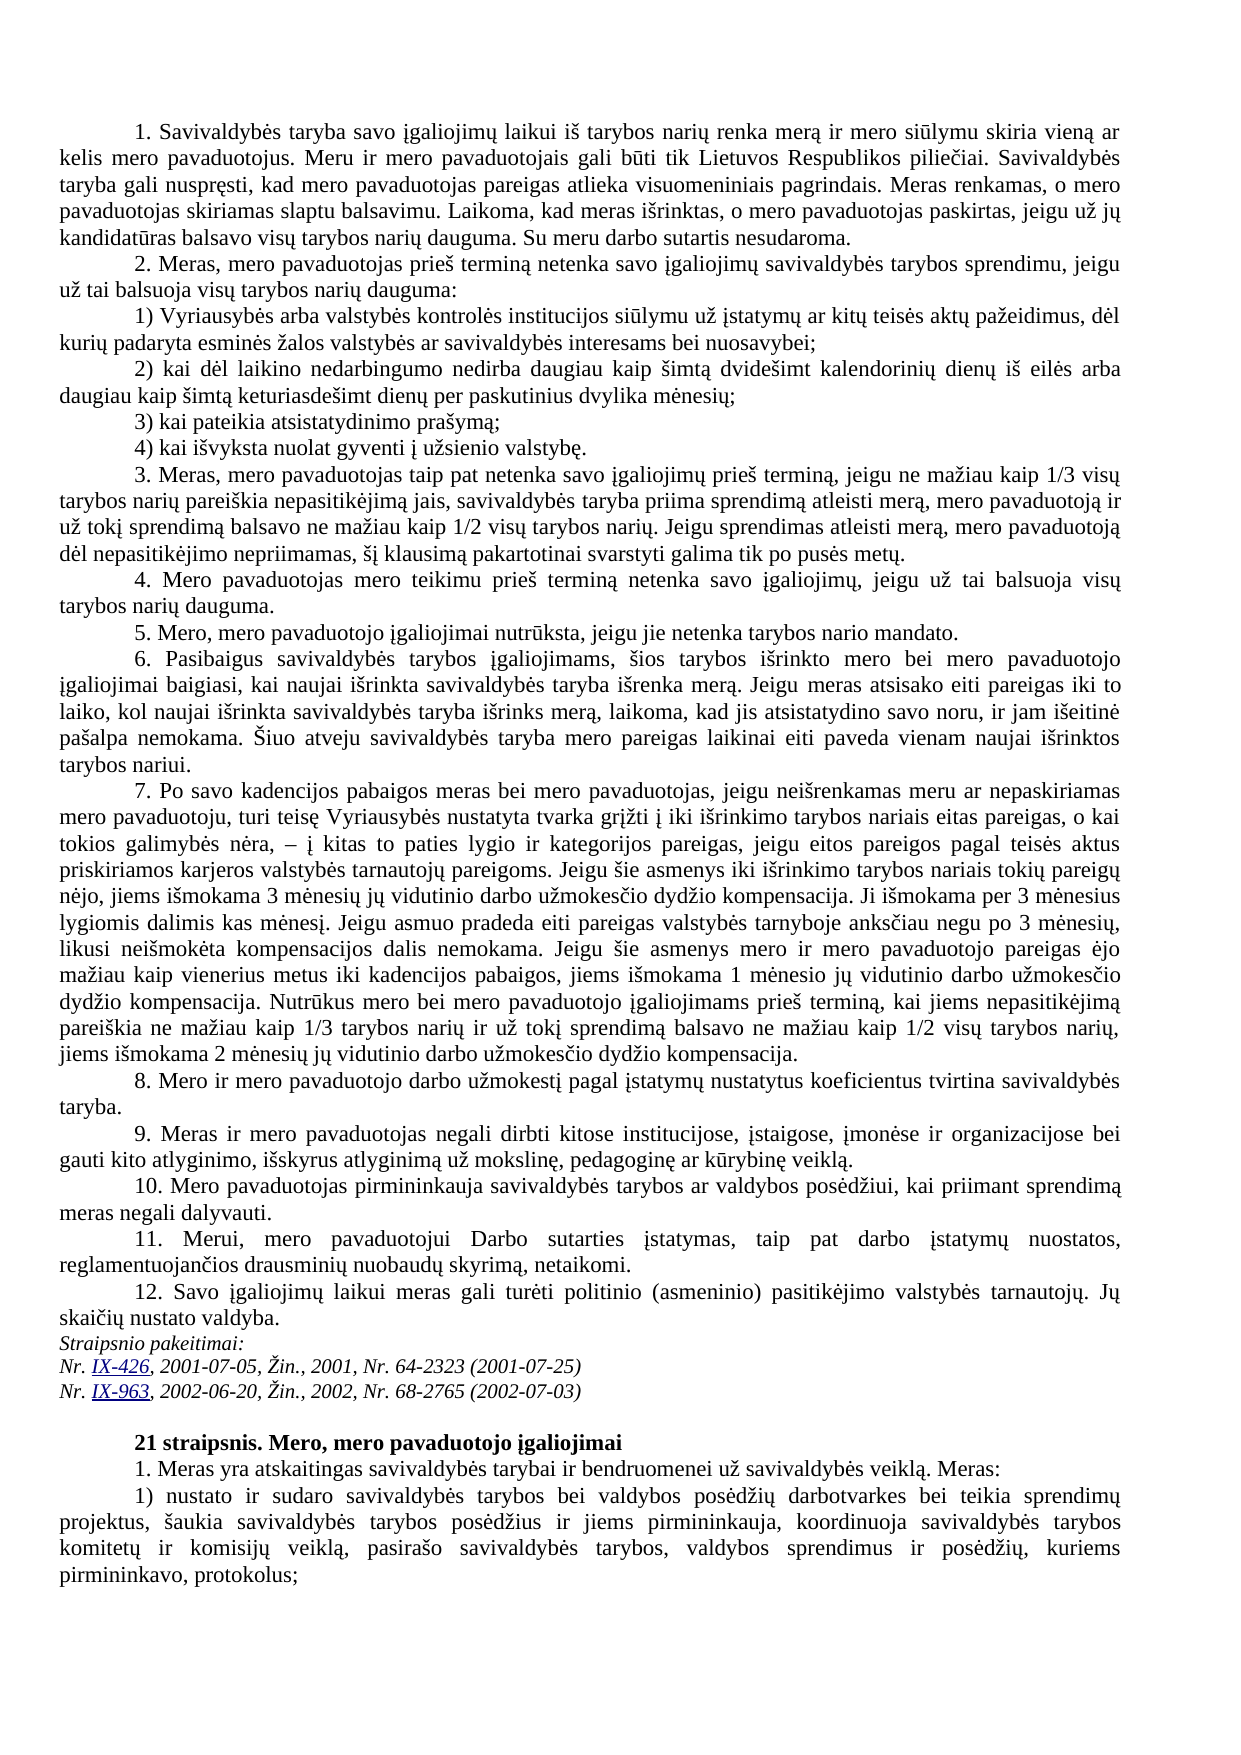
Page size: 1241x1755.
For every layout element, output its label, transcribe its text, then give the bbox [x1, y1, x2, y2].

text 6. Pasibaigus savivaldybės tarybos įgaliojimams, šios tarybos išrinkto mero bei mero pavaduotojo įgaliojimai baigiasi, kai naujai išrinkta savivaldybės taryba išrenka merą. Jeigu meras atsisako eiti pareigas iki to laiko, kol naujai išrinkta savivaldybės taryba išrinks merą, laikoma, kad jis atsistatydino savo noru, ir jam išeitinė pašalpa nemokama. Šiuo atveju savivaldybės taryba mero pareigas laikinai eiti paveda vienam naujai išrinktos tarybos nariui. [59, 645, 1122, 777]
text Nr. IX-426, 2001-07-05, Žin., 2001, Nr. 64-2323 (2001-07-25) [59, 1354, 1122, 1378]
text 4. Mero pavaduotojas mero teikimu prieš terminą netenka savo įgaliojimų, jeigu už tai balsuoja visų tarybos narių dauguma. [59, 566, 1122, 619]
text 9. Meras ir mero pavaduotojas negali dirbti kitose institucijose, įstaigose, įmonėse ir organizacijose bei gauti kito atlyginimo, išskyrus atlyginimą už mokslinę, pedagoginę ar kūrybinę veiklą. [59, 1119, 1122, 1172]
text 21 straipsnis. Mero, mero pavaduotojo įgaliojimai [59, 1429, 1122, 1455]
text 11. Merui, mero pavaduotojui Darbo sutarties įstatymas, taip pat darbo įstatymų nuostatos, reglamentuojančios drausminių nuobaudų skyrimą, netaikomi. [59, 1225, 1122, 1278]
text 8. Mero ir mero pavaduotojo darbo užmokestį pagal įstatymų nustatytus koeficientus tvirtina savivaldybės taryba. [59, 1067, 1122, 1119]
text 3. Meras, mero pavaduotojas taip pat netenka savo įgaliojimų prieš terminą, jeigu ne mažiau kaip 1/3 visų tarybos narių pareiškia nepasitikėjimą jais, savivaldybės taryba priima sprendimą atleisti merą, mero pavaduotoją ir už tokį sprendimą balsavo ne mažiau kaip 1/2 visų tarybos narių. Jeigu sprendimas atleisti merą, mero pavaduotoją dėl nepasitikėjimo nepriimamas, šį klausimą pakartotinai svarstyti galima tik po pusės metų. [59, 461, 1122, 566]
text 1. Meras yra atskaitingas savivaldybės tarybai ir bendruomenei už savivaldybės veiklą. Meras: [59, 1455, 1122, 1482]
text 1) Vyriausybės arba valstybės kontrolės institucijos siūlymu už įstatymų ar kitų teisės aktų pažeidimus, dėl kurių padaryta esminės žalos valstybės ar savivaldybės interesams bei nuosavybei; [59, 303, 1122, 355]
text 12. Savo įgaliojimų laikui meras gali turėti politinio (asmeninio) pasitikėjimo valstybės tarnautojų. Jų skaičių nustato valdyba. [59, 1278, 1122, 1330]
text 1. Savivaldybės taryba savo įgaliojimų laikui iš tarybos narių renka merą ir mero siūlymu skiria vieną ar kelis mero pavaduotojus. Meru ir mero pavaduotojais gali būti tik Lietuvos Respublikos piliečiai. Savivaldybės taryba gali nuspręsti, kad mero pavaduotojas pareigas atlieka visuomeniniais pagrindais. Meras renkamas, o mero pavaduotojas skiriamas slaptu balsavimu. Laikoma, kad meras išrinktas, o mero pavaduotojas paskirtas, jeigu už jų kandidatūras balsavo visų tarybos narių dauguma. Su meru darbo sutartis nesudaroma. [59, 118, 1122, 250]
text 4) kai išvyksta nuolat gyventi į užsienio valstybę. [59, 434, 1122, 461]
text 1) nustato ir sudaro savivaldybės tarybos bei valdybos posėdžių darbotvarkes bei teikia sprendimų projektus, šaukia savivaldybės tarybos posėdžius ir jiems pirmininkauja, koordinuoja savivaldybės tarybos komitetų ir komisijų veiklą, pasirašo savivaldybės tarybos, valdybos sprendimus ir posėdžių, kuriems pirmininkavo, protokolus; [59, 1482, 1122, 1587]
text Nr. IX-963, 2002-06-20, Žin., 2002, Nr. 68-2765 (2002-07-03) [59, 1378, 1122, 1403]
text Straipsnio pakeitimai: [59, 1330, 1122, 1354]
text 2. Meras, mero pavaduotojas prieš terminą netenka savo įgaliojimų savivaldybės tarybos sprendimu, jeigu už tai balsuoja visų tarybos narių dauguma: [59, 250, 1122, 303]
text 3) kai pateikia atsistatydinimo prašymą; [59, 408, 1122, 434]
text 7. Po savo kadencijos pabaigos meras bei mero pavaduotojas, jeigu neišrenkamas meru ar nepaskiriamas mero pavaduotoju, turi teisę Vyriausybės nustatyta tvarka grįžti į iki išrinkimo tarybos nariais eitas pareigas, o kai tokios galimybės nėra, – į kitas to paties lygio ir kategorijos pareigas, jeigu eitos pareigos pagal teisės aktus priskiriamos karjeros valstybės tarnautojų pareigoms. Jeigu šie asmenys iki išrinkimo tarybos nariais tokių pareigų nėjo, jiems išmokama 3 mėnesių jų vidutinio darbo užmokesčio dydžio kompensacija. Ji išmokama per 3 mėnesius lygiomis dalimis kas mėnesį. Jeigu asmuo pradeda eiti pareigas valstybės tarnyboje anksčiau negu po 3 mėnesių, likusi neišmokėta kompensacijos dalis nemokama. Jeigu šie asmenys mero ir mero pavaduotojo pareigas ėjo mažiau kaip vienerius metus iki kadencijos pabaigos, jiems išmokama 1 mėnesio jų vidutinio darbo užmokesčio dydžio kompensacija. Nutrūkus mero bei mero pavaduotojo įgaliojimams prieš terminą, kai jiems nepasitikėjimą pareiškia ne mažiau kaip 1/3 tarybos narių ir už tokį sprendimą balsavo ne mažiau kaip 1/2 visų tarybos narių, jiems išmokama 2 mėnesių jų vidutinio darbo užmokesčio dydžio kompensacija. [59, 777, 1122, 1067]
text 10. Mero pavaduotojas pirmininkauja savivaldybės tarybos ar valdybos posėdžiui, kai priimant sprendimą meras negali dalyvauti. [59, 1172, 1122, 1225]
text 2) kai dėl laikino nedarbingumo nedirba daugiau kaip šimtą dvidešimt kalendorinių dienų iš eilės arba daugiau kaip šimtą keturiasdešimt dienų per paskutinius dvylika mėnesių; [59, 355, 1122, 408]
text 5. Mero, mero pavaduotojo įgaliojimai nutrūksta, jeigu jie netenka tarybos nario mandato. [59, 619, 1122, 645]
